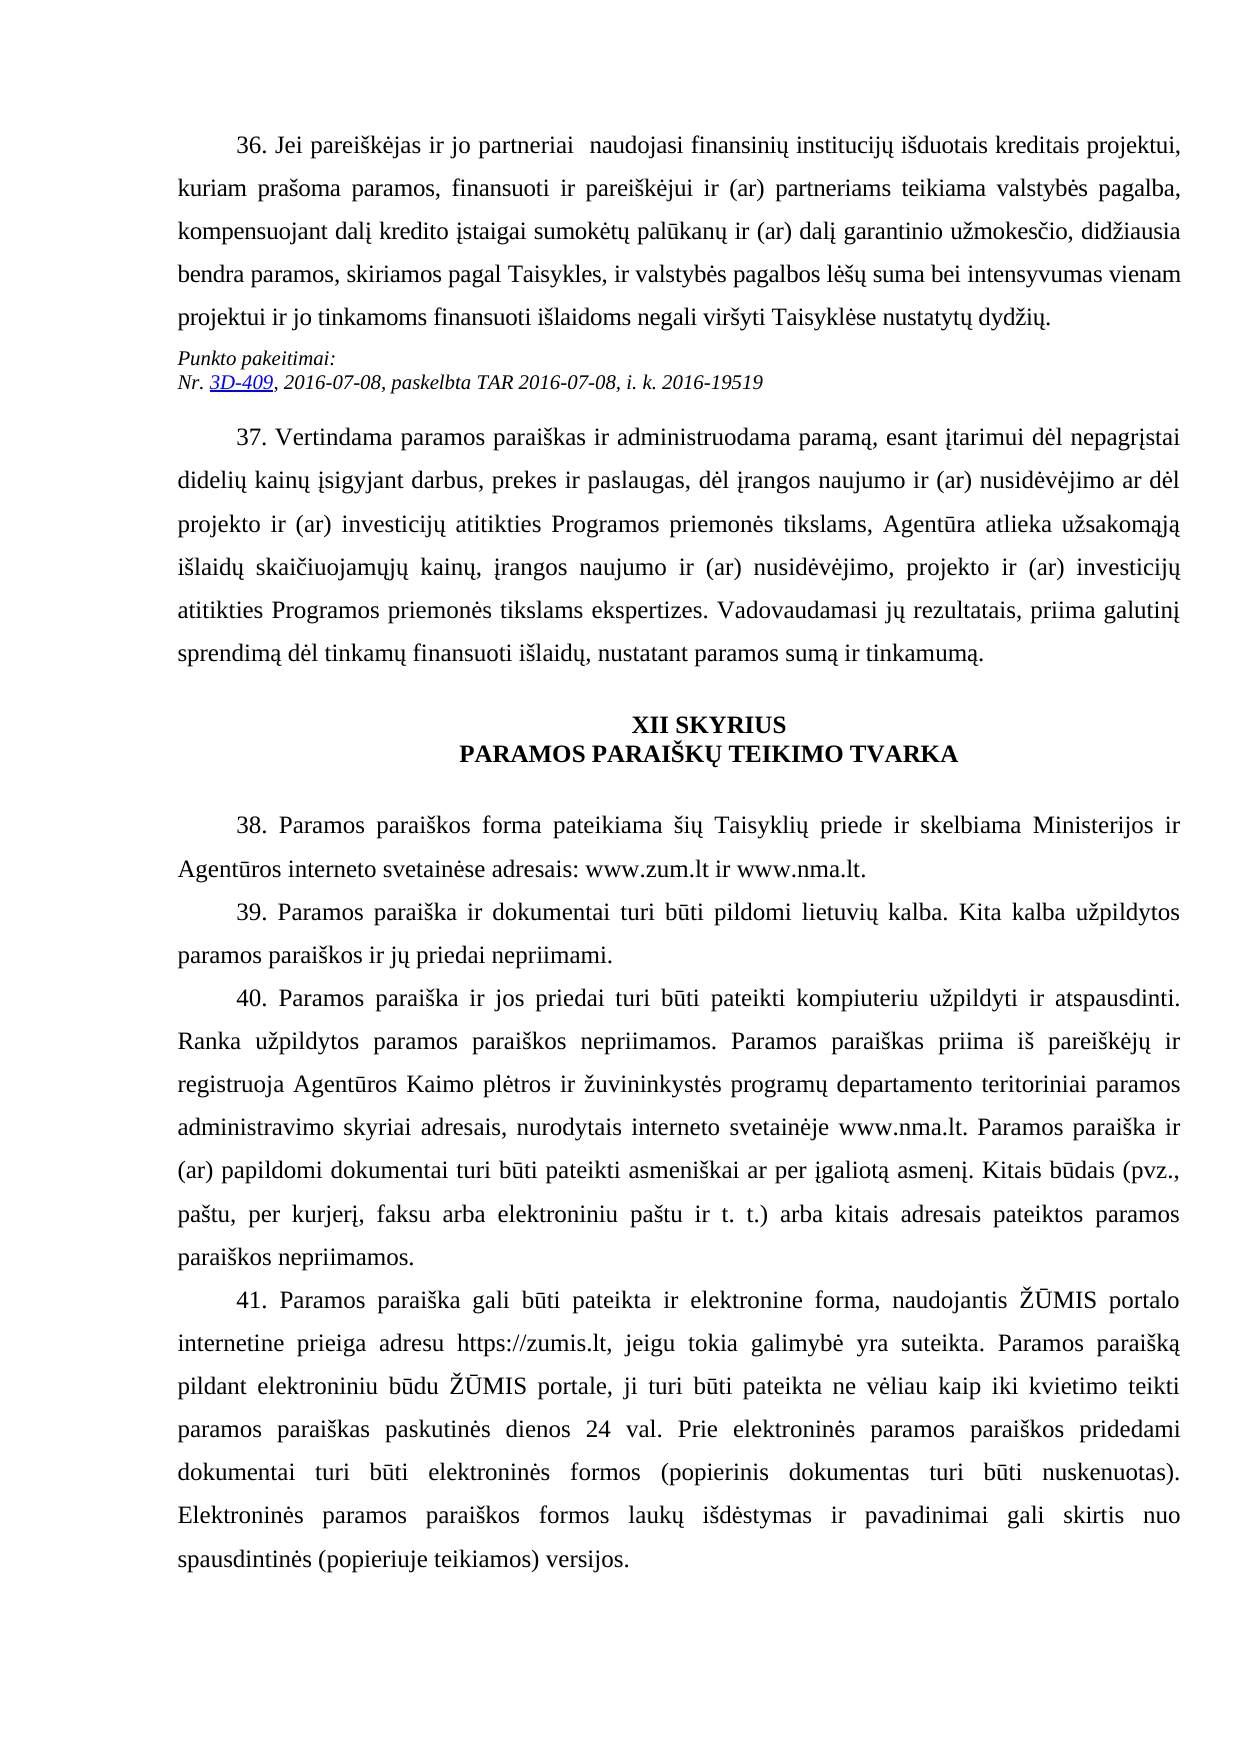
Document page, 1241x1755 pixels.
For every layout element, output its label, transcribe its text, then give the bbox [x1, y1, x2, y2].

text XII SKYRIUS [177, 710, 1181, 739]
text Nr. 3D-409, 2016-07-08, paskelbta TAR 2016-07-08, i. k. 2016-19519 [177, 369, 1181, 394]
text 41. Paramos paraiška gali būti pateikta ir elektronine forma, naudojantis ŽŪMIS portalo internetine prieiga adresu https://zumis.lt, jeigu tokia galimybė yra suteikta. Paramos paraišką pildant elektroniniu būdu ŽŪMIS portale, ji turi būti pateikta ne vėliau kaip iki kvietimo teikti paramos paraiškas paskutinės dienos 24 val. Prie elektroninės paramos paraiškos pridedami dokumentai turi būti elektroninės formos (popierinis dokumentas turi būti nuskenuotas). Elektroninės paramos paraiškos formos laukų išdėstymas ir pavadinimai gali skirtis nuo spausdintinės (popieriuje teikiamos) versijos. [177, 1285, 1181, 1572]
text PARAMOS PARAIŠKŲ TEIKIMO TVARKA [177, 739, 1181, 767]
text 40. Paramos paraiška ir jos priedai turi būti pateikti kompiuteriu užpildyti ir atspausdinti. Ranka užpildytos paramos paraiškos nepriimamos. Paramos paraiškas priima iš pareiškėjų ir registruoja Agentūros Kaimo plėtros ir žuvininkystės programų departamento teritoriniai paramos administravimo skyriai adresais, nurodytais interneto svetainėje www.nma.lt. Paramos paraiška ir (ar) papildomi dokumentai turi būti pateikti asmeniškai ar per įgaliotą asmenį. Kitais būdais (pvz., paštu, per kurjerį, faksu arba elektroniniu paštu ir t. t.) arba kitais adresais pateiktos paramos paraiškos nepriimamos. [177, 983, 1181, 1271]
text 37. Vertindama paramos paraiškas ir administruodama paramą, esant įtarimui dėl nepagrįstai didelių kainų įsigyjant darbus, prekes ir paslaugas, dėl įrangos naujumo ir (ar) nusidėvėjimo ar dėl projekto ir (ar) investicijų atitikties Programos priemonės tikslams, Agentūra atlieka užsakomąją išlaidų skaičiuojamųjų kainų, įrangos naujumo ir (ar) nusidėvėjimo, projekto ir (ar) investicijų atitikties Programos priemonės tikslams ekspertizes. Vadovaudamasi jų rezultatais, priima galutinį sprendimą dėl tinkamų finansuoti išlaidų, nustatant paramos sumą ir tinkamumą. [177, 422, 1181, 667]
text 36. Jei pareiškėjas ir jo partneriai naudojasi finansinių institucijų išduotais kreditais projektui, kuriam prašoma paramos, finansuoti ir pareiškėjui ir (ar) partneriams teikiama valstybės pagalba, kompensuojant dalį kredito įstaigai sumokėtų palūkanų ir (ar) dalį garantinio užmokesčio, didžiausia bendra paramos, skiriamos pagal Taisykles, ir valstybės pagalbos lėšų suma bei intensyvumas vienam projektui ir jo tinkamoms finansuoti išlaidoms negali viršyti Taisyklėse nustatytų dydžių. [177, 130, 1181, 331]
text Punkto pakeitimai: [177, 346, 1181, 369]
text 39. Paramos paraiška ir dokumentai turi būti pildomi lietuvių kalba. Kita kalba užpildytos paramos paraiškos ir jų priedai nepriimami. [177, 897, 1181, 969]
text 38. Paramos paraiškos forma pateikiama šių Taisyklių priede ir skelbiama Ministerijos ir Agentūros interneto svetainėse adresais: www.zum.lt ir www.nma.lt. [177, 811, 1181, 882]
